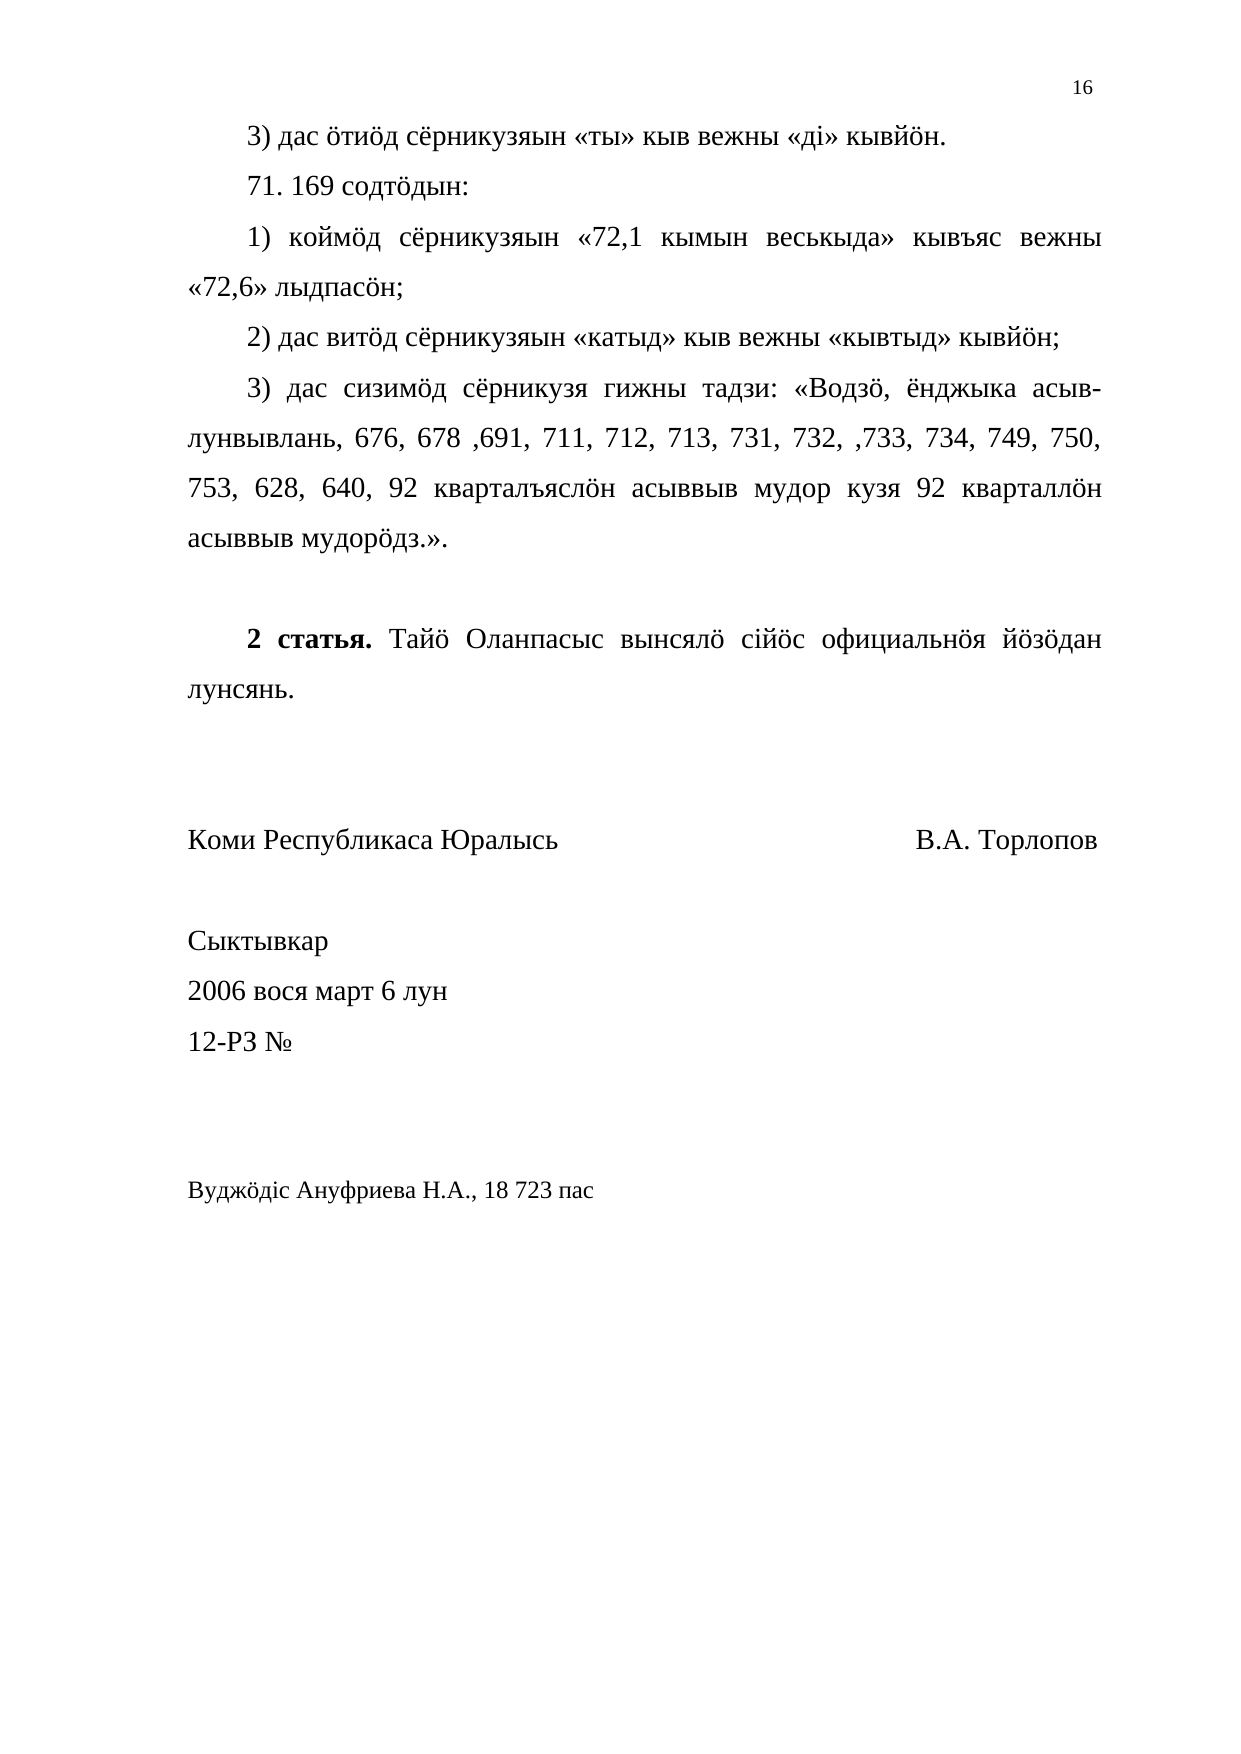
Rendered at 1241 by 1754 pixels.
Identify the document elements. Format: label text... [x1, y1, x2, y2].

text 2) дас витöд сёрникузяын «катыд» кыв вежны «кывтыд» кывйöн; [187, 319, 1103, 353]
text 2 статья. Тайö Оланпасыс вынсялö сiйöс официальнöя йöзöдан лунсянь. [187, 621, 1103, 705]
text Сыктывкар [187, 923, 1103, 957]
text 3) дас öтиöд сёрникузяын «ты» кыв вежны «дi» кывйöн. [187, 118, 1103, 152]
text 71. 169 содтöдын: [187, 168, 1103, 202]
text 1) коймöд сёрникузяын «72,1 кымын веськыда» кывъяс вежны «72,6» лыдпасöн; [187, 219, 1103, 303]
text Коми Республикаса Юралысь В.А. Торлопов [187, 822, 1103, 856]
text 2006 вося март 6 лун [187, 973, 1103, 1007]
text Вуджöдiс Ануфриева Н.А., 18 723 пас [187, 1175, 1103, 1203]
text 3) дас сизимöд сёрникузя гижны тадзи: «Водзö, ёнджыка асыв-лунвывлань, 676, 678 ,691, 711, 712, 713, 731, 732, ,733, 734, 749, 750, 753, 628, 640, 92 кварталъяслöн асыввыв мудор кузя 92 кварталлöн асыввыв мудорöдз.». [187, 370, 1103, 554]
text 12-РЗ № [187, 1024, 1103, 1057]
